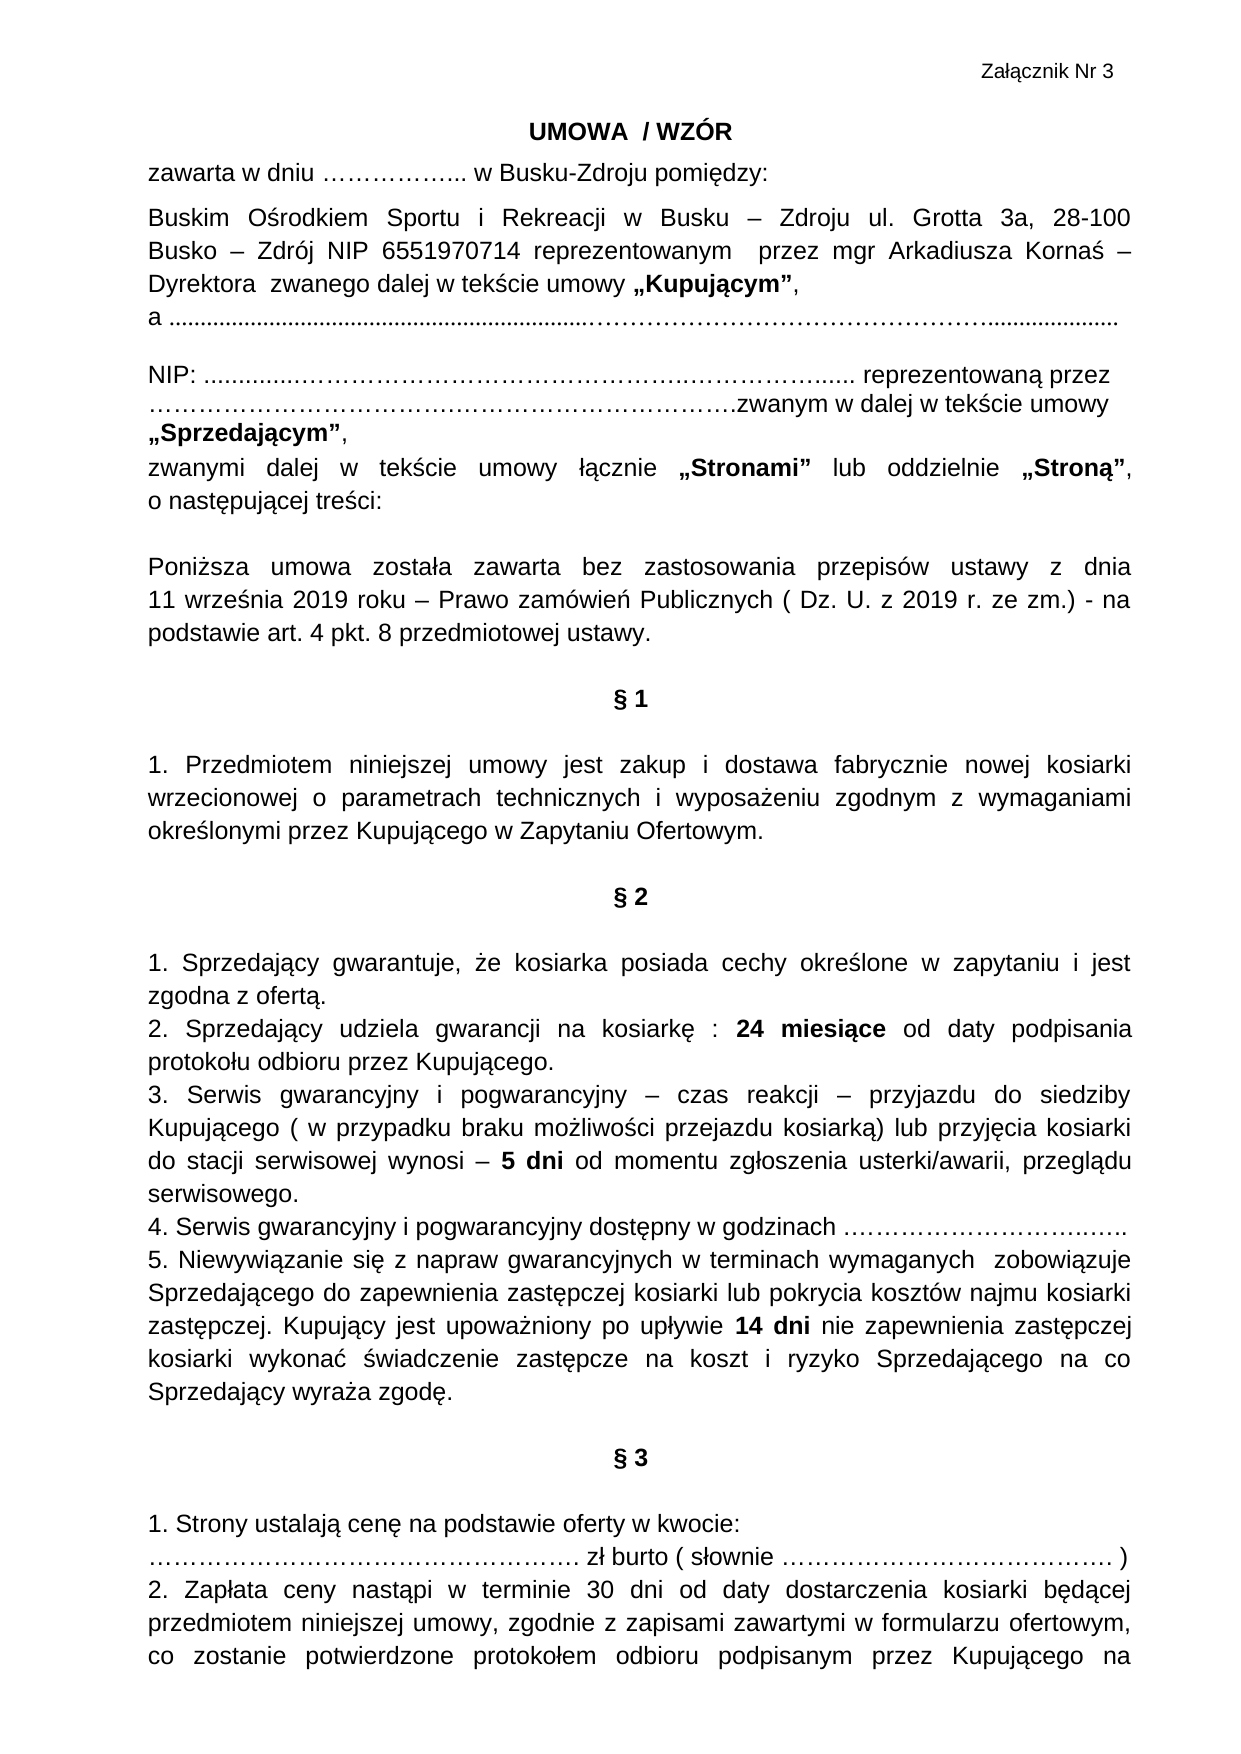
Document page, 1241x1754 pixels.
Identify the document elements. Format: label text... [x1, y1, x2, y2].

subtitle NIP: ..............………………………………………..……………...... reprezentowaną przez ……………………………….…………………………….zwanym w dalej w tekście umowy „Sprzedającym”, [148, 360, 1114, 446]
text § 3 [148, 1443, 1114, 1472]
text § 2 [148, 882, 1114, 911]
text Buskim Ośrodkiem Sportu i Rekreacji w Busku – Zdroju ul. Grotta 3a, 28-100 Busko – Zdrój NIP 6551970714 reprezentowanym przez mgr Arkadiusza Kornaś – Dyrektora zwanego dalej w tekście umowy „Kupującym”, [148, 203, 1132, 298]
text ……………………………………………. zł burto ( słownie …………………………………. ) [148, 1542, 1132, 1571]
text 3. Serwis gwarancyjny i pogwarancyjny – czas reakcji – przyjazdu do siedziby Kupującego ( w przypadku braku możliwości przejazdu kosiarką) lub przyjęcia kosiarki do stacji serwisowej wynosi – 5 dni od momentu zgłoszenia usterki/awarii, przeglądu serwisowego. [148, 1080, 1132, 1208]
text 1. Strony ustalają cenę na podstawie oferty w kwocie: [148, 1509, 1132, 1538]
text a ...................................................................…………………………………………..................... [148, 302, 1132, 331]
text zwanymi dalej w tekście umowy łącznie „Stronami” lub oddzielnie „Stroną”, o następującej treści: [148, 453, 1132, 514]
text 2. Zapłata ceny nastąpi w terminie 30 dni od daty dostarczenia kosiarki będącej przedmiotem niniejszej umowy, zgodnie z zapisami zawartymi w formularzu ofertowym, co zostanie potwierdzone protokołem odbioru podpisanym przez Kupującego na [148, 1575, 1132, 1670]
text 1. Przedmiotem niniejszej umowy jest zakup i dostawa fabrycznie nowej kosiarki wrzecionowej o parametrach technicznych i wyposażeniu zgodnym z wymaganiami określonymi przez Kupującego w Zapytaniu Ofertowym. [148, 750, 1132, 844]
text Poniższa umowa została zawarta bez zastosowania przepisów ustawy z dnia 11 września 2019 roku – Prawo zamówień Publicznych ( Dz. U. z 2019 r. ze zm.) - na podstawie art. 4 pkt. 8 przedmiotowej ustawy. [148, 552, 1132, 646]
text Załącznik Nr 3 [148, 59, 1114, 83]
text § 1 [148, 684, 1114, 712]
text 5. Niewywiązanie się z napraw gwarancyjnych w terminach wymaganych zobowiązuje Sprzedającego do zapewnienia zastępczej kosiarki lub pokrycia kosztów najmu kosiarki zastępczej. Kupujący jest upoważniony po upływie 14 dni nie zapewnienia zastępczej kosiarki wykonać świadczenie zastępcze na koszt i ryzyko Sprzedającego na co Sprzedający wyraża zgodę. [148, 1245, 1132, 1406]
text 1. Sprzedający gwarantuje, że kosiarka posiada cechy określone w zapytaniu i jest zgodna z ofertą. [148, 948, 1132, 1010]
text zawarta w dniu ……………... w Busku-Zdroju pomiędzy: [148, 158, 1116, 187]
text 2. Sprzedający udziela gwarancji na kosiarkę : 24 miesiące od daty podpisania protokołu odbioru przez Kupującego. [148, 1014, 1132, 1076]
text UMOWA / WZÓR [148, 117, 1114, 146]
text 4. Serwis gwarancyjny i pogwarancyjny dostępny w godzinach .………………………..….. [148, 1212, 1132, 1241]
